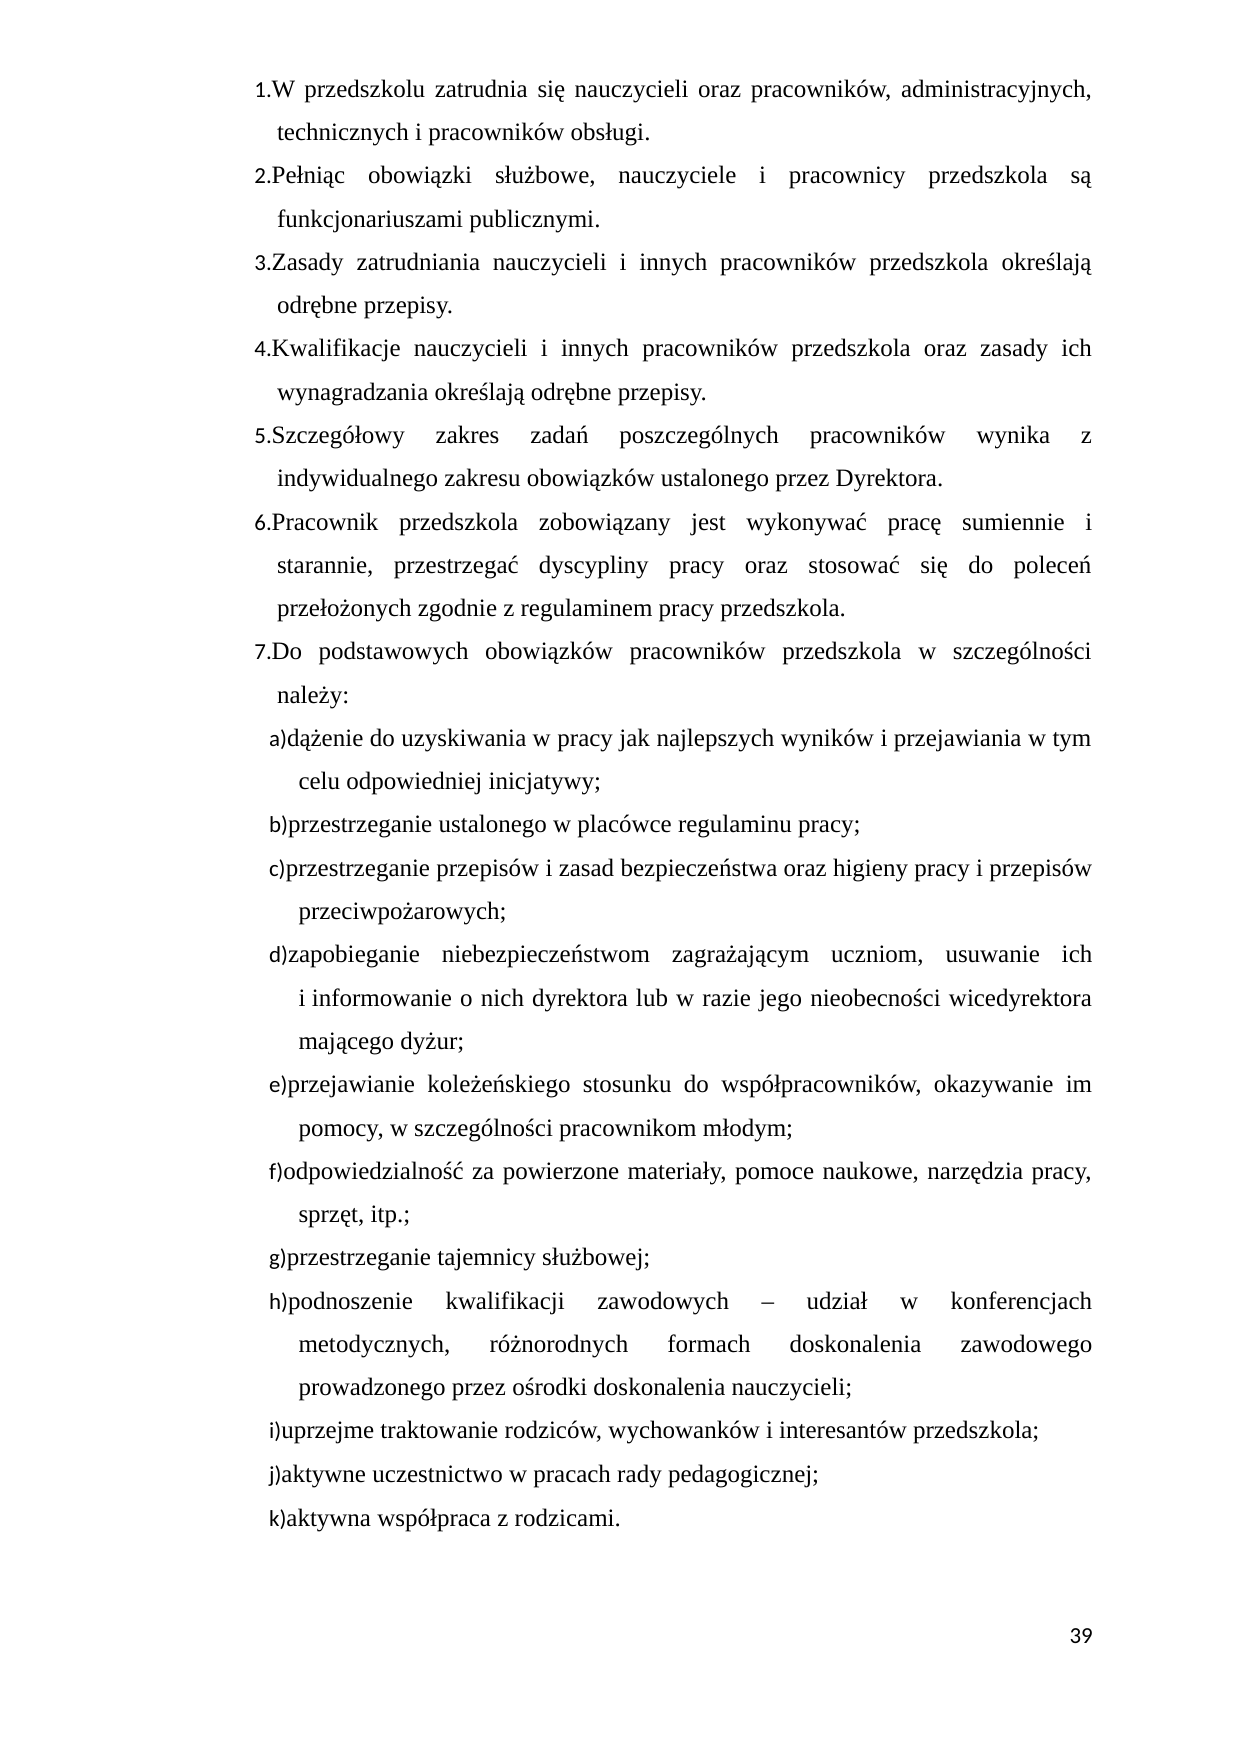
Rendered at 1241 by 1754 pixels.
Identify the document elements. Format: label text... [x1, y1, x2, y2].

list uprzejme traktowanie rodziców, wychowanków i interesantów przedszkola; [192, 1416, 1092, 1444]
list Szczegółowy zakres zadań poszczególnych pracowników wynika z indywidualnego zakresu obowiązków ustalonego przez Dyrektora. [177, 420, 1092, 492]
list przejawianie koleżeńskiego stosunku do współpracowników, okazywanie im pomocy, w szczególności pracownikom młodym; [192, 1069, 1092, 1141]
list Do podstawowych obowiązków pracowników przedszkola w szczególności należy: [177, 636, 1092, 708]
list Pełniąc obowiązki służbowe, nauczyciele i pracownicy przedszkola są funkcjonariuszami publicznymi. [177, 160, 1092, 232]
list zapobieganie niebezpieczeństwom zagrażającym uczniom, usuwanie ich i informowanie o nich dyrektora lub w razie jego nieobecności wicedyrektora mającego dyżur; [192, 939, 1092, 1055]
list Zasady zatrudniania nauczycieli i innych pracowników przedszkola określają odrębne przepisy. [177, 247, 1092, 319]
list odpowiedzialność za powierzone materiały, pomoce naukowe, narzędzia pracy, sprzęt, itp.; [192, 1156, 1092, 1228]
list dążenie do uzyskiwania w pracy jak najlepszych wyników i przejawiania w tym celu odpowiedniej inicjatywy; [192, 723, 1092, 795]
list W przedszkolu zatrudnia się nauczycieli oraz pracowników, administracyjnych, technicznych i pracowników obsługi. [177, 74, 1092, 146]
list podnoszenie kwalifikacji zawodowych – udział w konferencjach metodycznych, różnorodnych formach doskonalenia zawodowego prowadzonego przez ośrodki doskonalenia nauczycieli; [192, 1286, 1092, 1401]
list przestrzeganie ustalonego w placówce regulaminu pracy; [192, 809, 1092, 838]
list przestrzeganie tajemnicy służbowej; [192, 1242, 1092, 1271]
list Kwalifikacje nauczycieli i innych pracowników przedszkola oraz zasady ich wynagradzania określają odrębne przepisy. [177, 333, 1092, 406]
list aktywna współpraca z rodzicami. [192, 1503, 1092, 1532]
list Pracownik przedszkola zobowiązany jest wykonywać pracę sumiennie i starannie, przestrzegać dyscypliny pracy oraz stosować się do poleceń przełożonych zgodnie z regulaminem pracy przedszkola. [177, 507, 1092, 622]
list aktywne uczestnictwo w pracach rady pedagogicznej; [192, 1459, 1092, 1488]
list przestrzeganie przepisów i zasad bezpieczeństwa oraz higieny pracy i przepisów przeciwpożarowych; [192, 853, 1092, 925]
